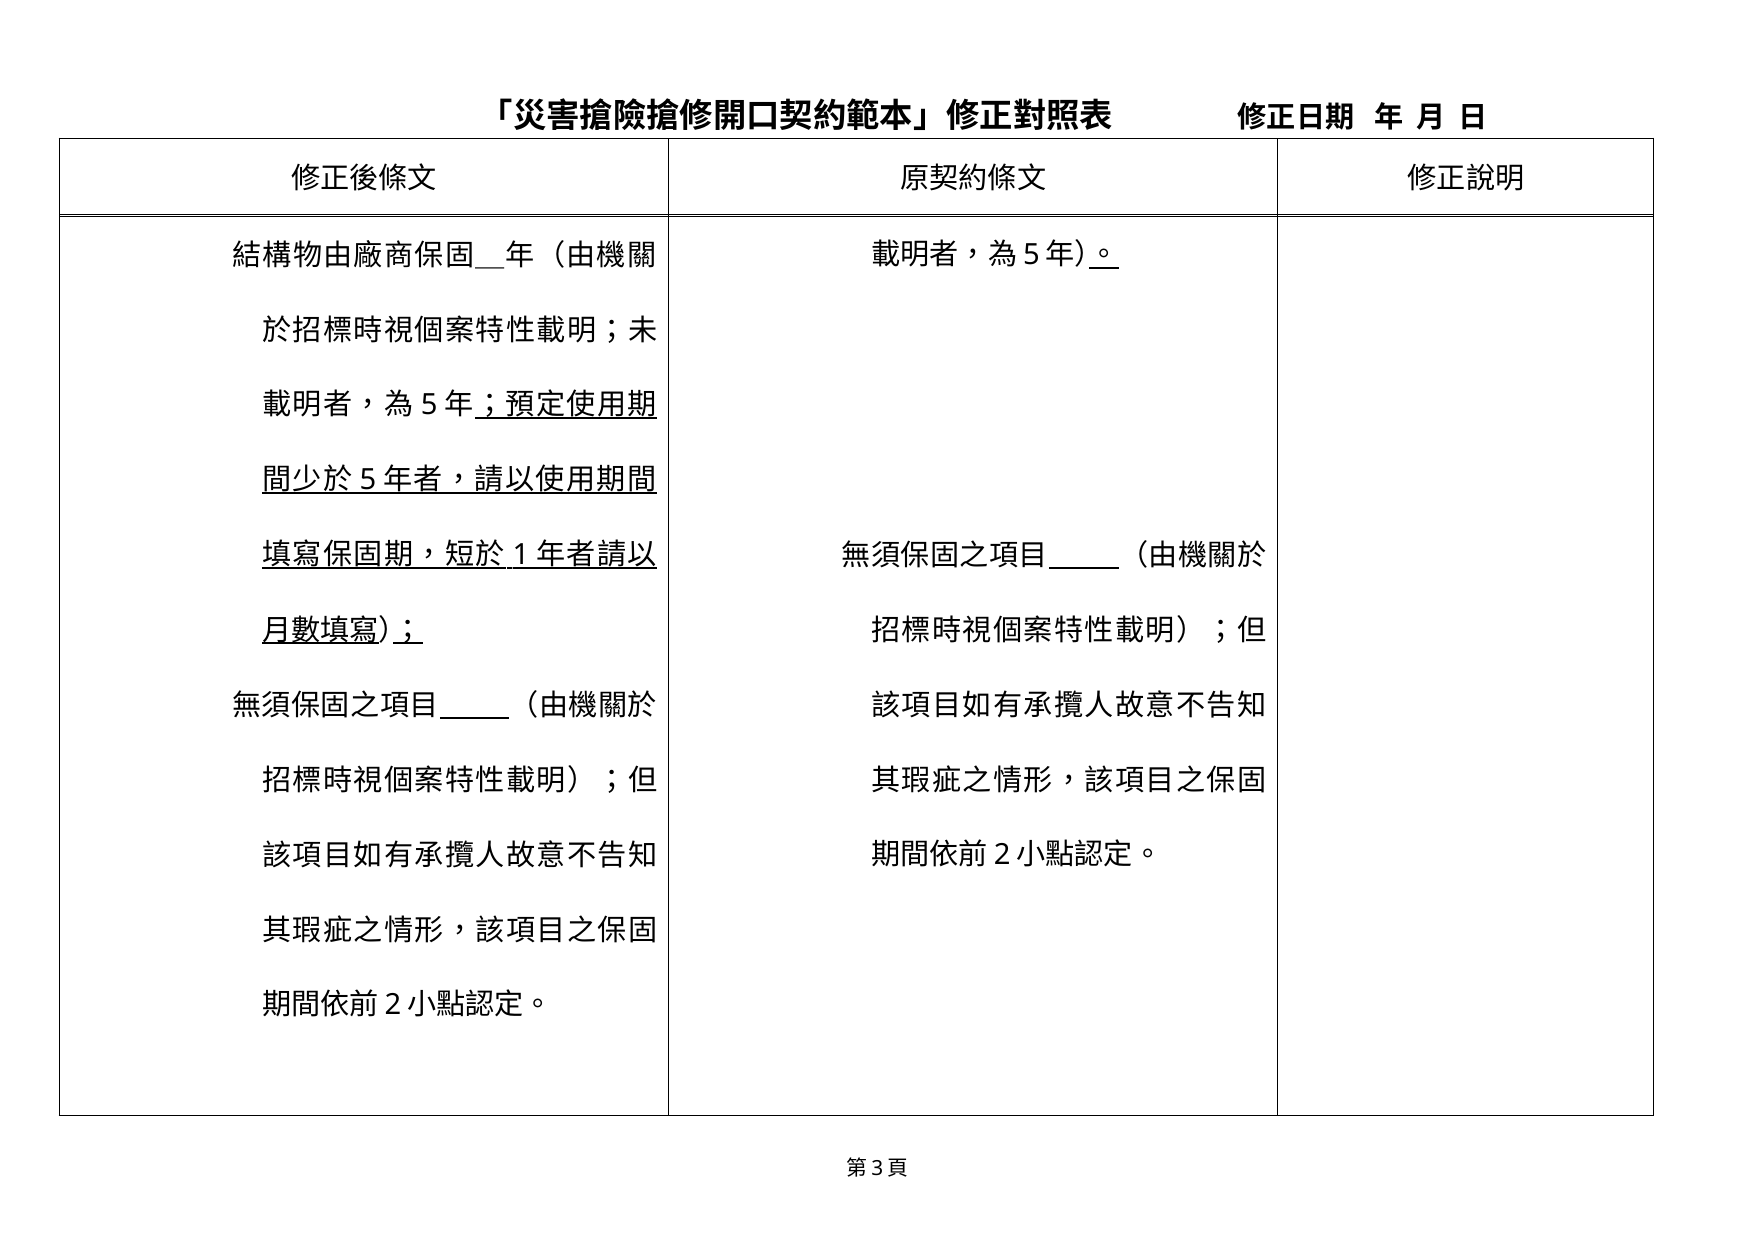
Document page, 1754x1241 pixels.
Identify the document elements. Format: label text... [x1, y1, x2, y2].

table_cell [1278, 217, 1653, 1115]
table_header 修正後條文 [60, 139, 668, 214]
table_cell 結構物由廠商保固＿年（由機關於招標時視個案特性載明；未載明者，為5年；預定使用期間少於5年者，請以使用期間填寫保固期，短於1年者請以月數填寫）； 無須保固之項目 （由機關於招標時視個案特性載明）；但該項目如有承攬人故意不告知其瑕疵之情形，該項目之保固期間依前2小點認定。 [60, 217, 668, 1115]
table_header 修正說明 [1278, 139, 1653, 214]
table_header 原契約條文 [669, 139, 1277, 214]
table_cell 載明者，為5年）。 無須保固之項目 （由機關於招標時視個案特性載明）；但該項目如有承攬人故意不告知其瑕疵之情形，該項目之保固期間依前2小點認定。 [669, 217, 1277, 1115]
